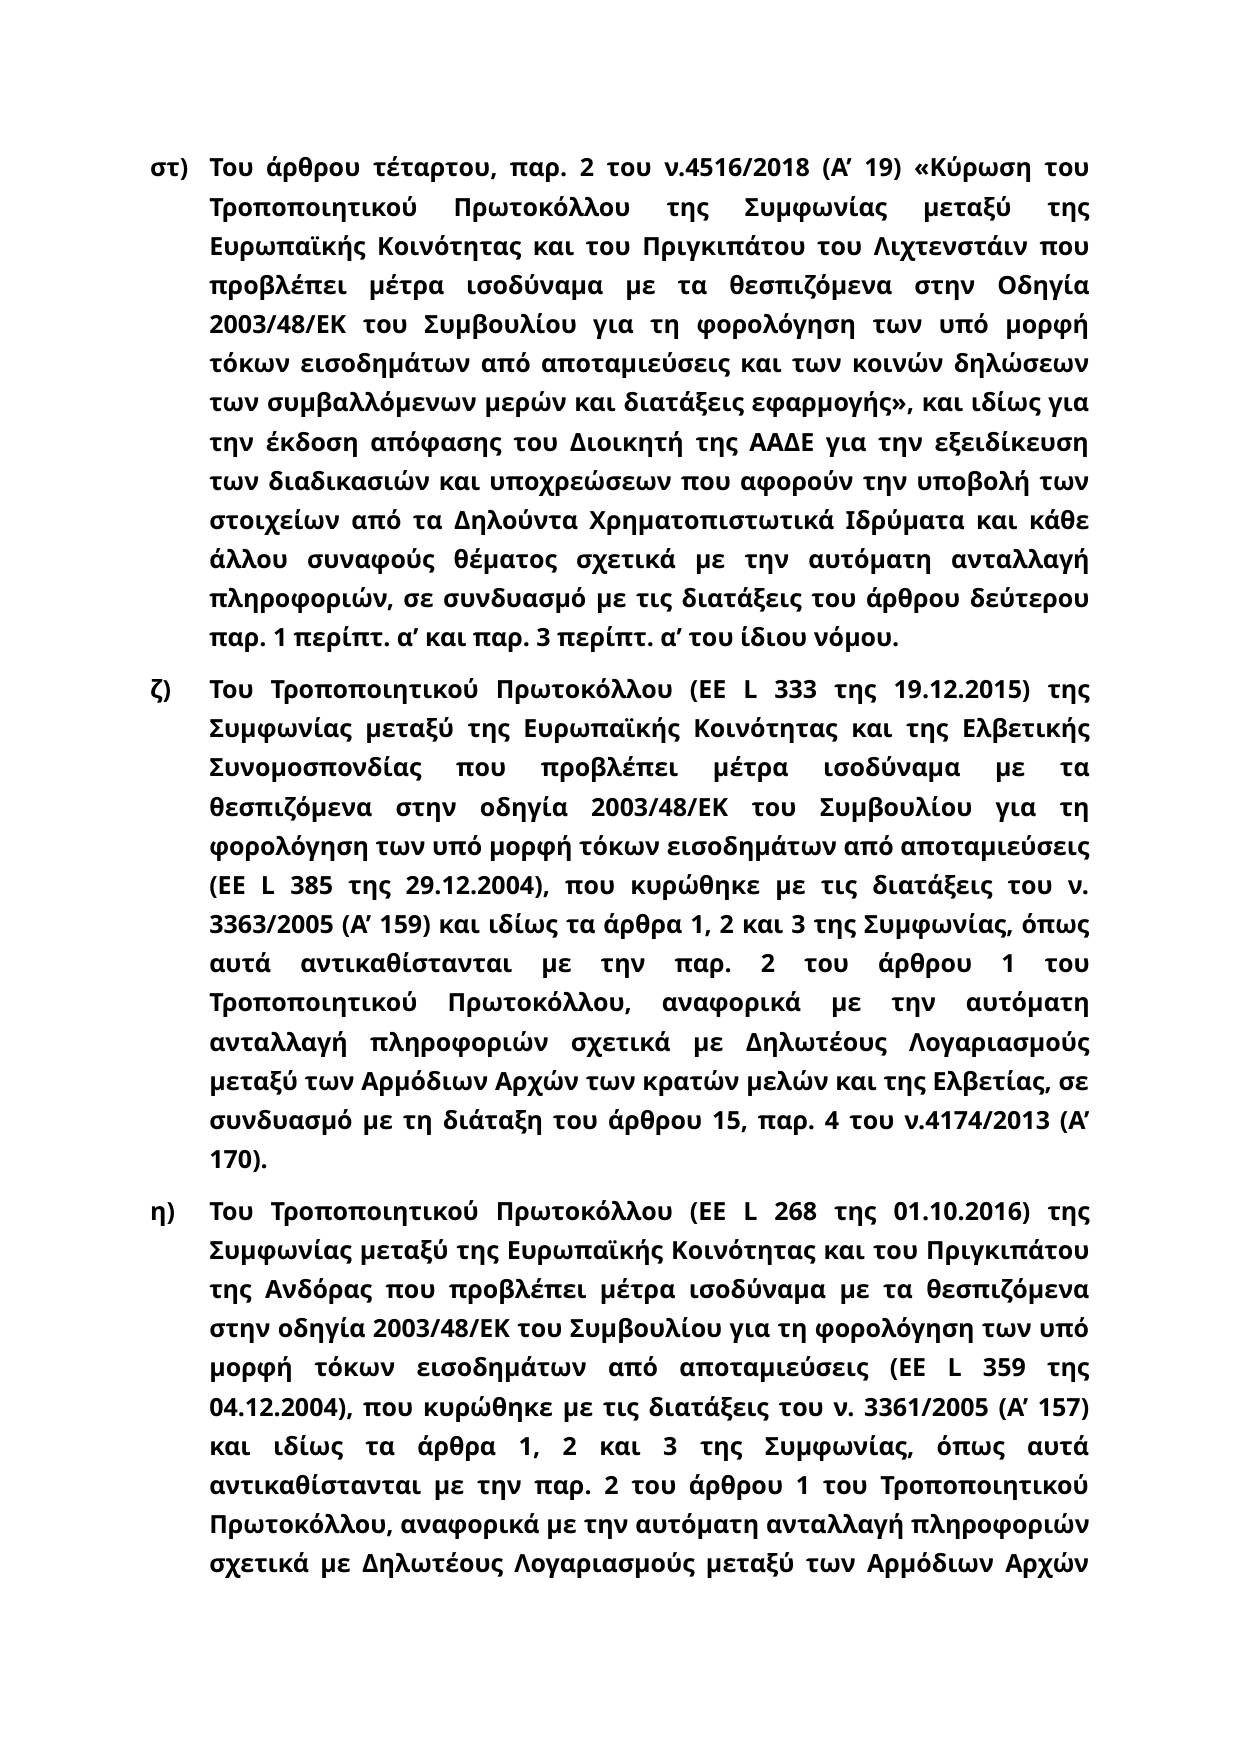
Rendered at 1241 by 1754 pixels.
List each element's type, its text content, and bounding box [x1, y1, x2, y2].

list ζ) Του Τροποποιητικού Πρωτοκόλλου (ΕΕ L 333 της 19.12.2015) της Συμφωνίας μεταξύ της Ευρωπαϊκής Κοινότητας και της Ελβετικής Συνομοσπονδίας που προβλέπει μέτρα ισοδύναμα με τα θεσπιζόμενα στην οδηγία 2003/48/ΕΚ του Συμβουλίου για τη φορολόγηση των υπό μορφή τόκων εισοδημάτων από αποταμιεύσεις (ΕΕ L 385 της 29.12.2004), που κυρώθηκε με τις διατάξεις του ν. 3363/2005 (Α’ 159) και ιδίως τα άρθρα 1, 2 και 3 της Συμφωνίας, όπως αυτά αντικαθίστανται με την παρ. 2 του άρθρου 1 του Τροποποιητικού Πρωτοκόλλου, αναφορικά με την αυτόματη ανταλλαγή πληροφοριών σχετικά με Δηλωτέους Λογαριασμούς μεταξύ των Αρμόδιων Αρχών των κρατών μελών και της Ελβετίας, σε συνδυασμό με τη διάταξη του άρθρου 15, παρ. 4 του ν.4174/2013 (Α’ 170). [150, 672, 1090, 1176]
list στ) Του άρθρου τέταρτου, παρ. 2 του ν.4516/2018 (Α’ 19) «Κύρωση του Τροποποιητικού Πρωτοκόλλου της Συμφωνίας μεταξύ της Ευρωπαϊκής Κοινότητας και του Πριγκιπάτου του Λιχτενστάιν που προβλέπει μέτρα ισοδύναμα με τα θεσπιζόμενα στην Οδηγία 2003/48/ΕΚ του Συμβουλίου για τη φορολόγηση των υπό μορφή τόκων εισοδημάτων από αποταμιεύσεις και των κοινών δηλώσεων των συμβαλλόμενων μερών και διατάξεις εφαρμογής», και ιδίως για την έκδοση απόφασης του Διοικητή της ΑΑΔΕ για την εξειδίκευση των διαδικασιών και υποχρεώσεων που αφορούν την υποβολή των στοιχείων από τα Δηλούντα Χρηματοπιστωτικά Ιδρύματα και κάθε άλλου συναφούς θέματος σχετικά με την αυτόματη ανταλλαγή πληροφοριών, σε συνδυασμό με τις διατάξεις του άρθρου δεύτερου παρ. 1 περίπτ. α’ και παρ. 3 περίπτ. α’ του ίδιου νόμου. [150, 150, 1090, 654]
list η) Του Τροποποιητικού Πρωτοκόλλου (ΕΕ L 268 της 01.10.2016) της Συμφωνίας μεταξύ της Ευρωπαϊκής Κοινότητας και του Πριγκιπάτου της Ανδόρας που προβλέπει μέτρα ισοδύναμα με τα θεσπιζόμενα στην οδηγία 2003/48/ΕΚ του Συμβουλίου για τη φορολόγηση των υπό μορφή τόκων εισοδημάτων από αποταμιεύσεις (EE L 359 της 04.12.2004), που κυρώθηκε με τις διατάξεις του ν. 3361/2005 (Α’ 157) και ιδίως τα άρθρα 1, 2 και 3 της Συμφωνίας, όπως αυτά αντικαθίστανται με την παρ. 2 του άρθρου 1 του Τροποποιητικού Πρωτοκόλλου, αναφορικά με την αυτόματη ανταλλαγή πληροφοριών σχετικά με Δηλωτέους Λογαριασμούς μεταξύ των Αρμόδιων Αρχών [150, 1193, 1090, 1580]
